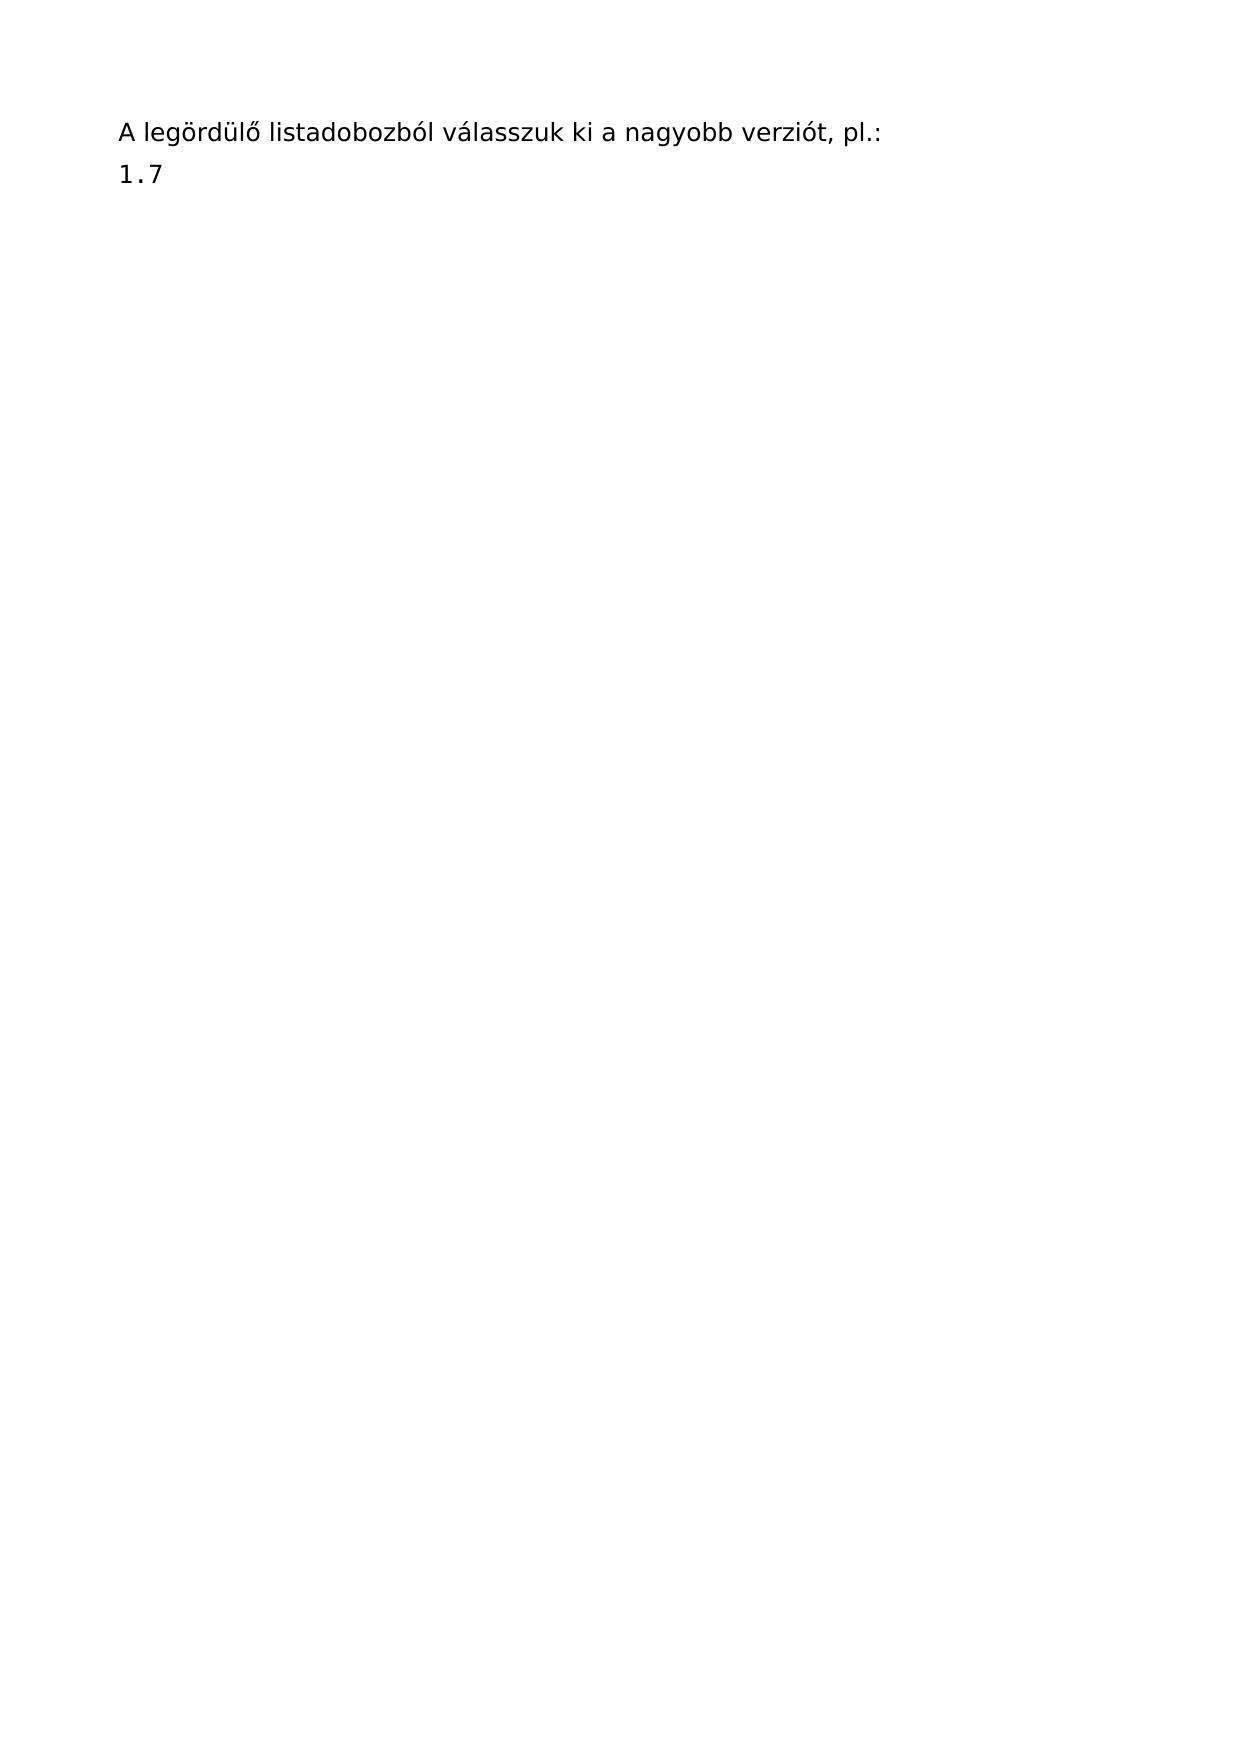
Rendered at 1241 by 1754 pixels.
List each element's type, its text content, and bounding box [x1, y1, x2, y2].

text 1.7 [118, 160, 1122, 189]
text A legördülő listadobozból válasszuk ki a nagyobb verziót, pl.: [118, 118, 1122, 147]
